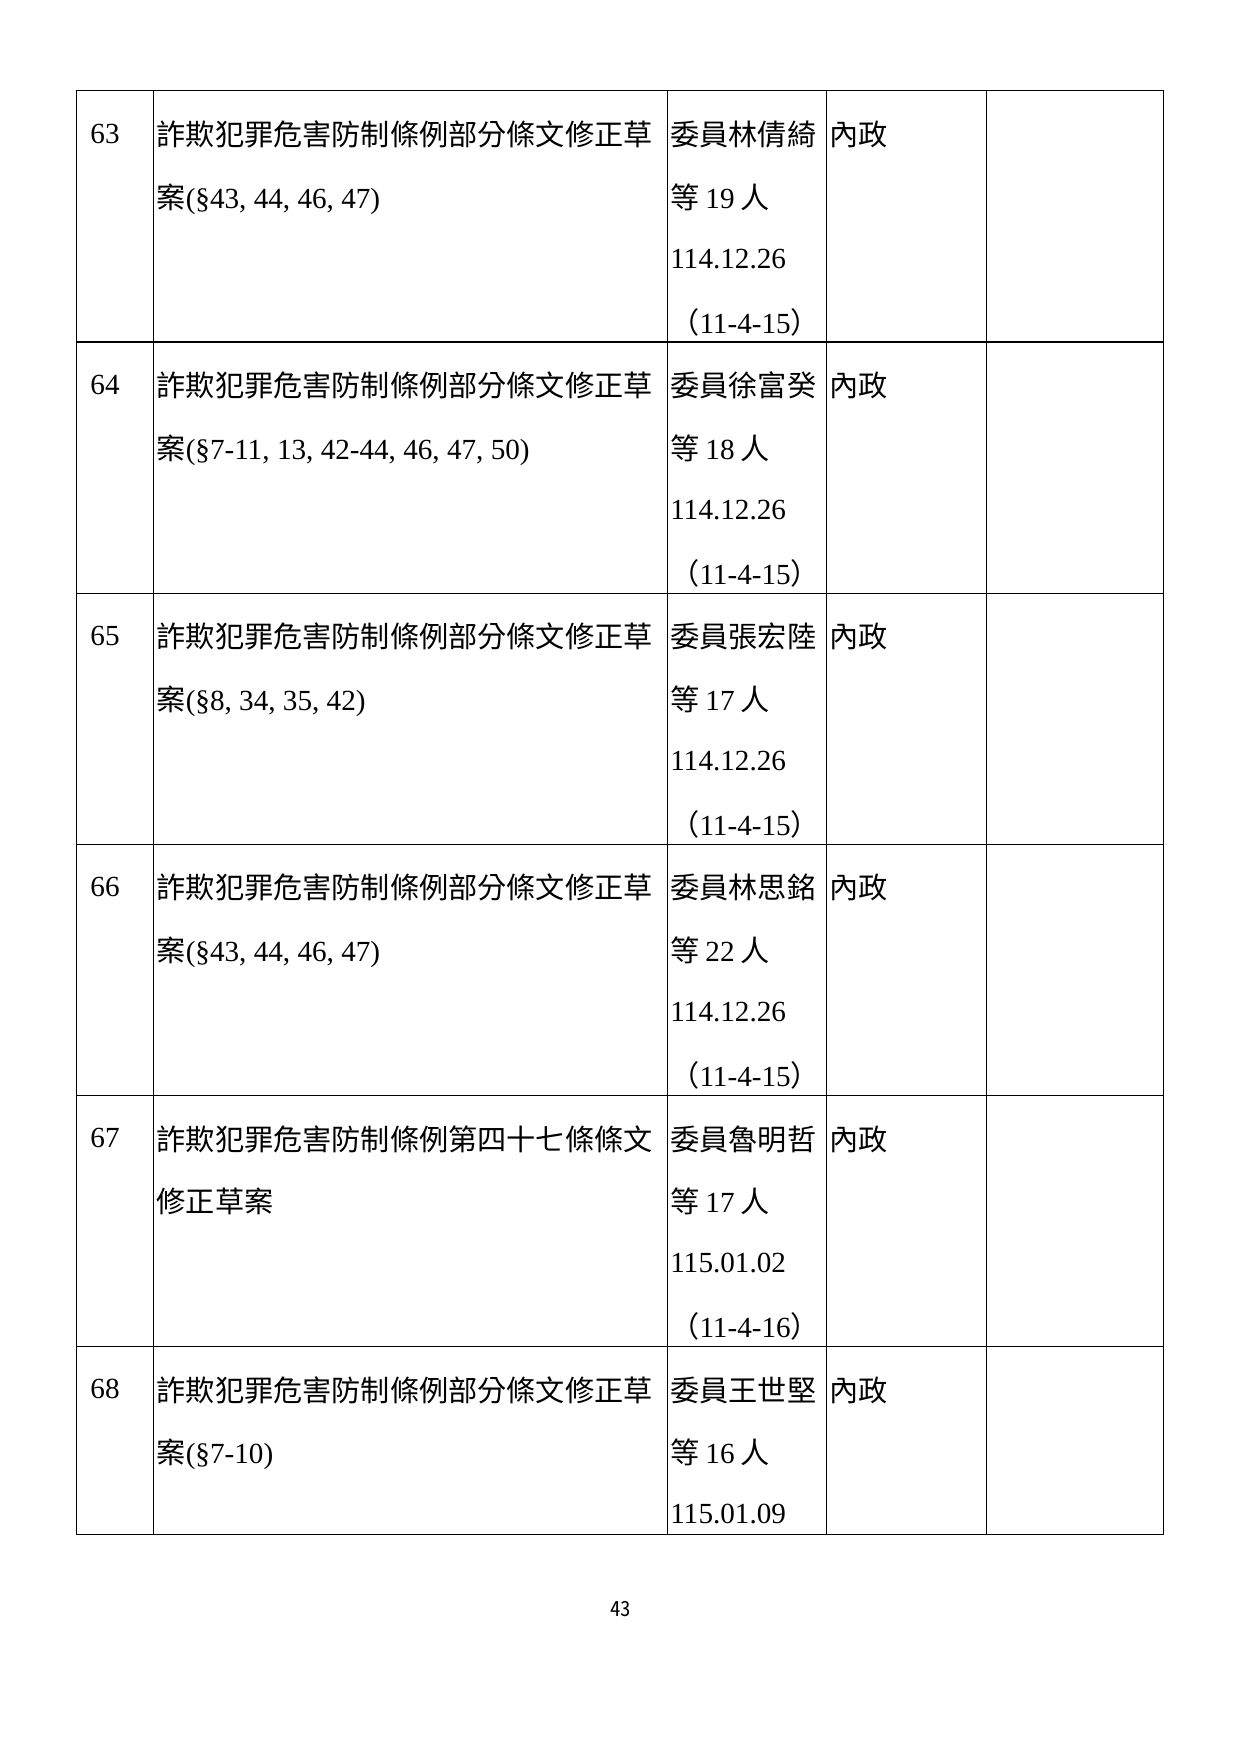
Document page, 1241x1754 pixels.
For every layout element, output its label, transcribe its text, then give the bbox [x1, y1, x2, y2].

table_cell 委員王世堅等16人 115.01.09 [668, 1347, 826, 1534]
table_cell 詐欺犯罪危害防制條例第四十七條條文修正草案 [154, 1096, 667, 1346]
table_cell 內政 [827, 343, 986, 592]
table_cell 內政 [827, 845, 986, 1094]
table_cell [987, 1096, 1163, 1346]
table_cell 委員徐富癸等18人 114.12.26 （11-4-15） [668, 343, 826, 592]
table_cell 委員林倩綺等19人 114.12.26 （11-4-15） [668, 91, 826, 341]
table_cell 詐欺犯罪危害防制條例部分條文修正草案(§7-11, 13, 42-44, 46, 47, 50) [154, 343, 667, 592]
table_cell 詐欺犯罪危害防制條例部分條文修正草案(§43, 44, 46, 47) [154, 91, 667, 341]
table_cell 內政 [827, 1347, 986, 1534]
table_cell 委員魯明哲等17人 115.01.02 （11-4-16） [668, 1096, 826, 1346]
table_cell [987, 343, 1163, 592]
table_cell 內政 [827, 1096, 986, 1346]
table_cell [77, 343, 153, 592]
table_cell 詐欺犯罪危害防制條例部分條文修正草案(§8, 34, 35, 42) [154, 594, 667, 843]
table_cell [77, 1096, 153, 1346]
table_cell 內政 [827, 91, 986, 341]
table_cell [77, 1347, 153, 1534]
table_cell 委員林思銘等22人 114.12.26 （11-4-15） [668, 845, 826, 1094]
table_cell [77, 845, 153, 1094]
table_cell [987, 594, 1163, 843]
table_cell 詐欺犯罪危害防制條例部分條文修正草案(§7-10) [154, 1347, 667, 1534]
table_cell 委員張宏陸等17人 114.12.26 （11-4-15） [668, 594, 826, 843]
table_cell 詐欺犯罪危害防制條例部分條文修正草案(§43, 44, 46, 47) [154, 845, 667, 1094]
table_cell [77, 594, 153, 843]
table_cell [987, 1347, 1163, 1534]
table_cell [987, 91, 1163, 341]
table_cell 內政 [827, 594, 986, 843]
table_cell [77, 91, 153, 341]
table_cell [987, 845, 1163, 1094]
